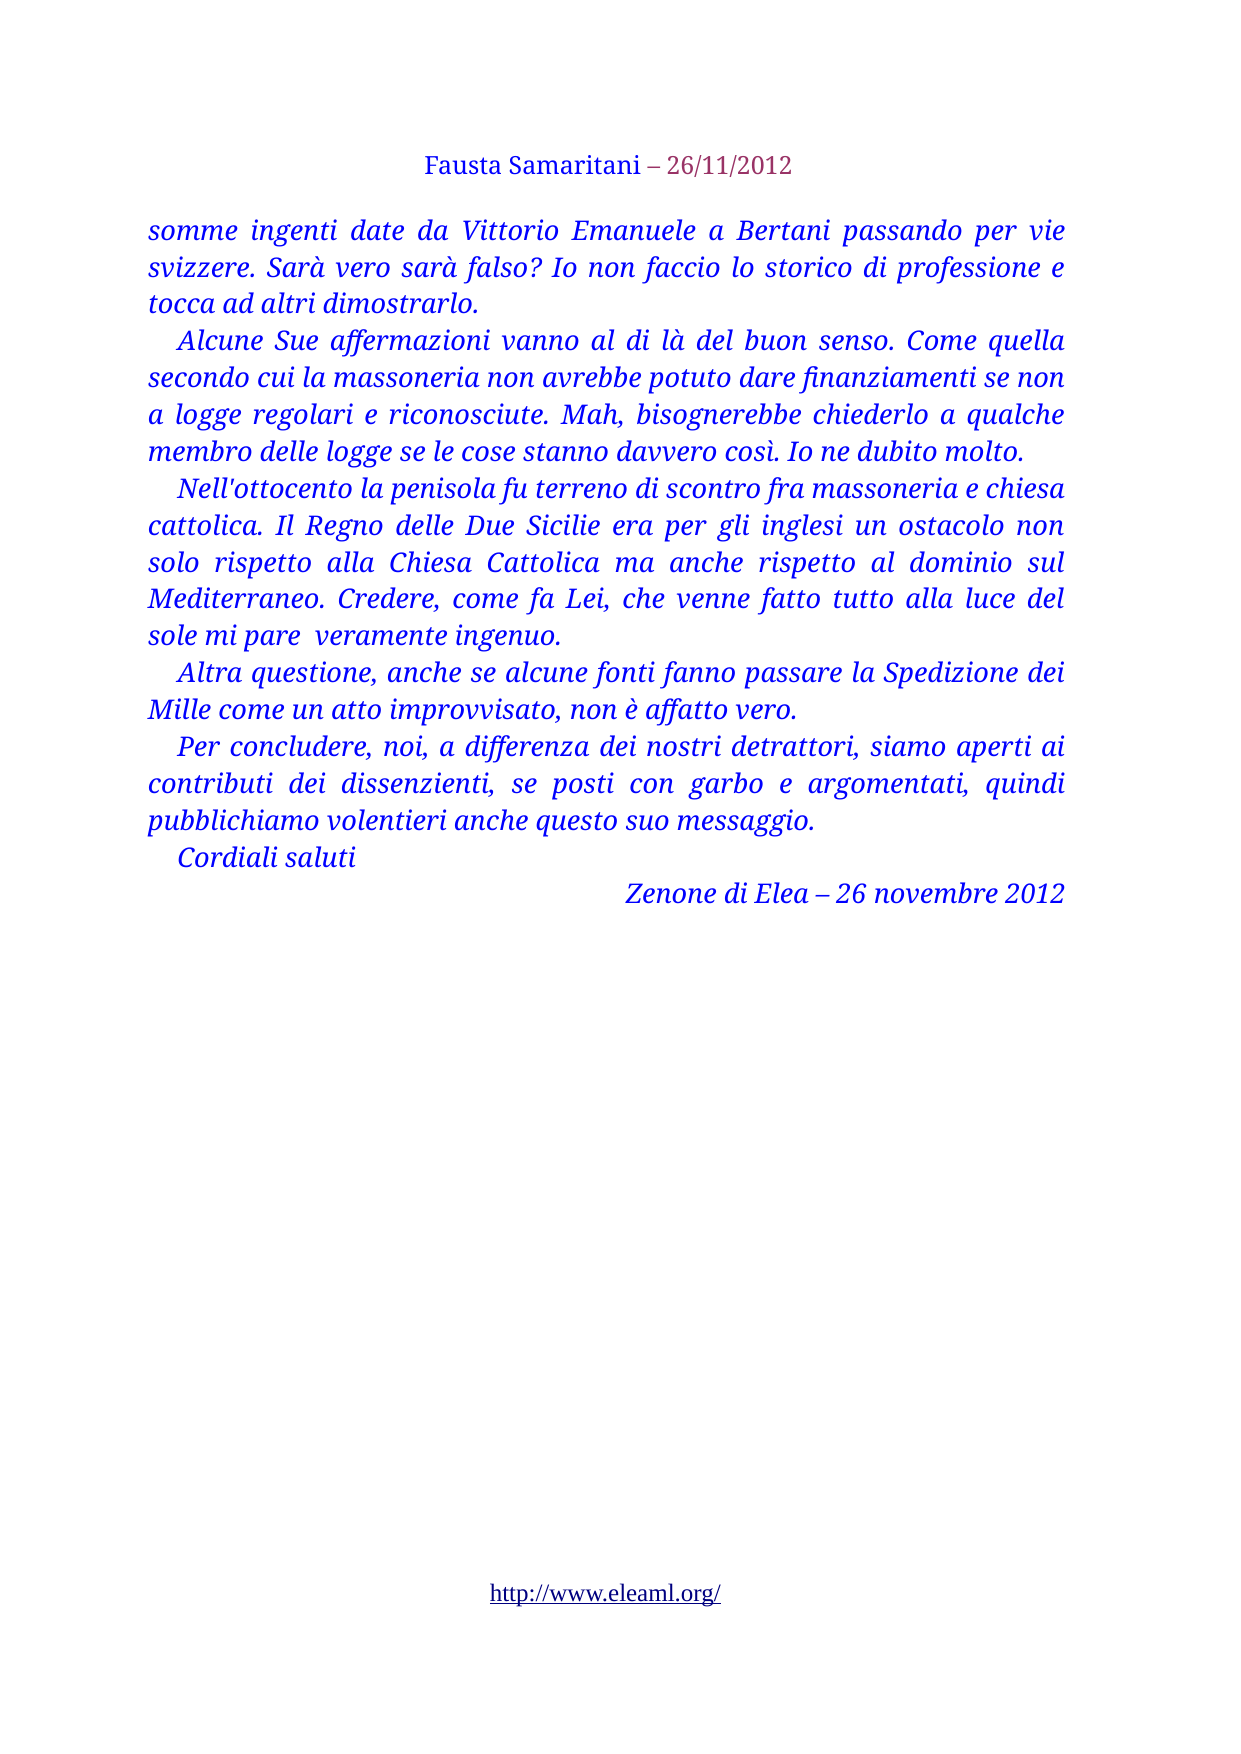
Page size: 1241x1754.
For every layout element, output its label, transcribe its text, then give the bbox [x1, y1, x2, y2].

text Cordiali saluti [148, 838, 1069, 875]
text Nell'ottocento la penisola fu terreno di scontro fra massoneria e chiesa cattolica. Il Regno delle Due Sicilie era per gli inglesi un ostacolo non solo rispetto alla Chiesa Cattolica ma anche rispetto al dominio sul Mediterraneo. Credere, come fa Lei, che venne fatto tutto alla luce del sole mi pare veramente ingenuo. [148, 469, 1069, 654]
text Zenone di Elea – 26 novembre 2012 [148, 875, 1069, 912]
text Alcune Sue affermazioni vanno al di là del buon senso. Come quella secondo cui la massoneria non avrebbe potuto dare finanziamenti se non a logge regolari e riconosciute. Mah, bisognerebbe chiederlo a qualche membro delle logge se le cose stanno davvero così. Io ne dubito molto. [148, 322, 1069, 469]
text somme ingenti date da Vittorio Emanuele a Bertani passando per vie svizzere. Sarà vero sarà falso? Io non faccio lo storico di professione e tocca ad altri dimostrarlo. [148, 211, 1069, 322]
text Altra questione, anche se alcune fonti fanno passare la Spedizione dei Mille come un atto improvvisato, non è affatto vero. [148, 654, 1069, 727]
text Per concludere, noi, a differenza dei nostri detrattori, siamo aperti ai contributi dei dissenzienti, se posti con garbo e argomentati, quindi pubblichiamo volentieri anche questo suo messaggio. [148, 727, 1069, 838]
